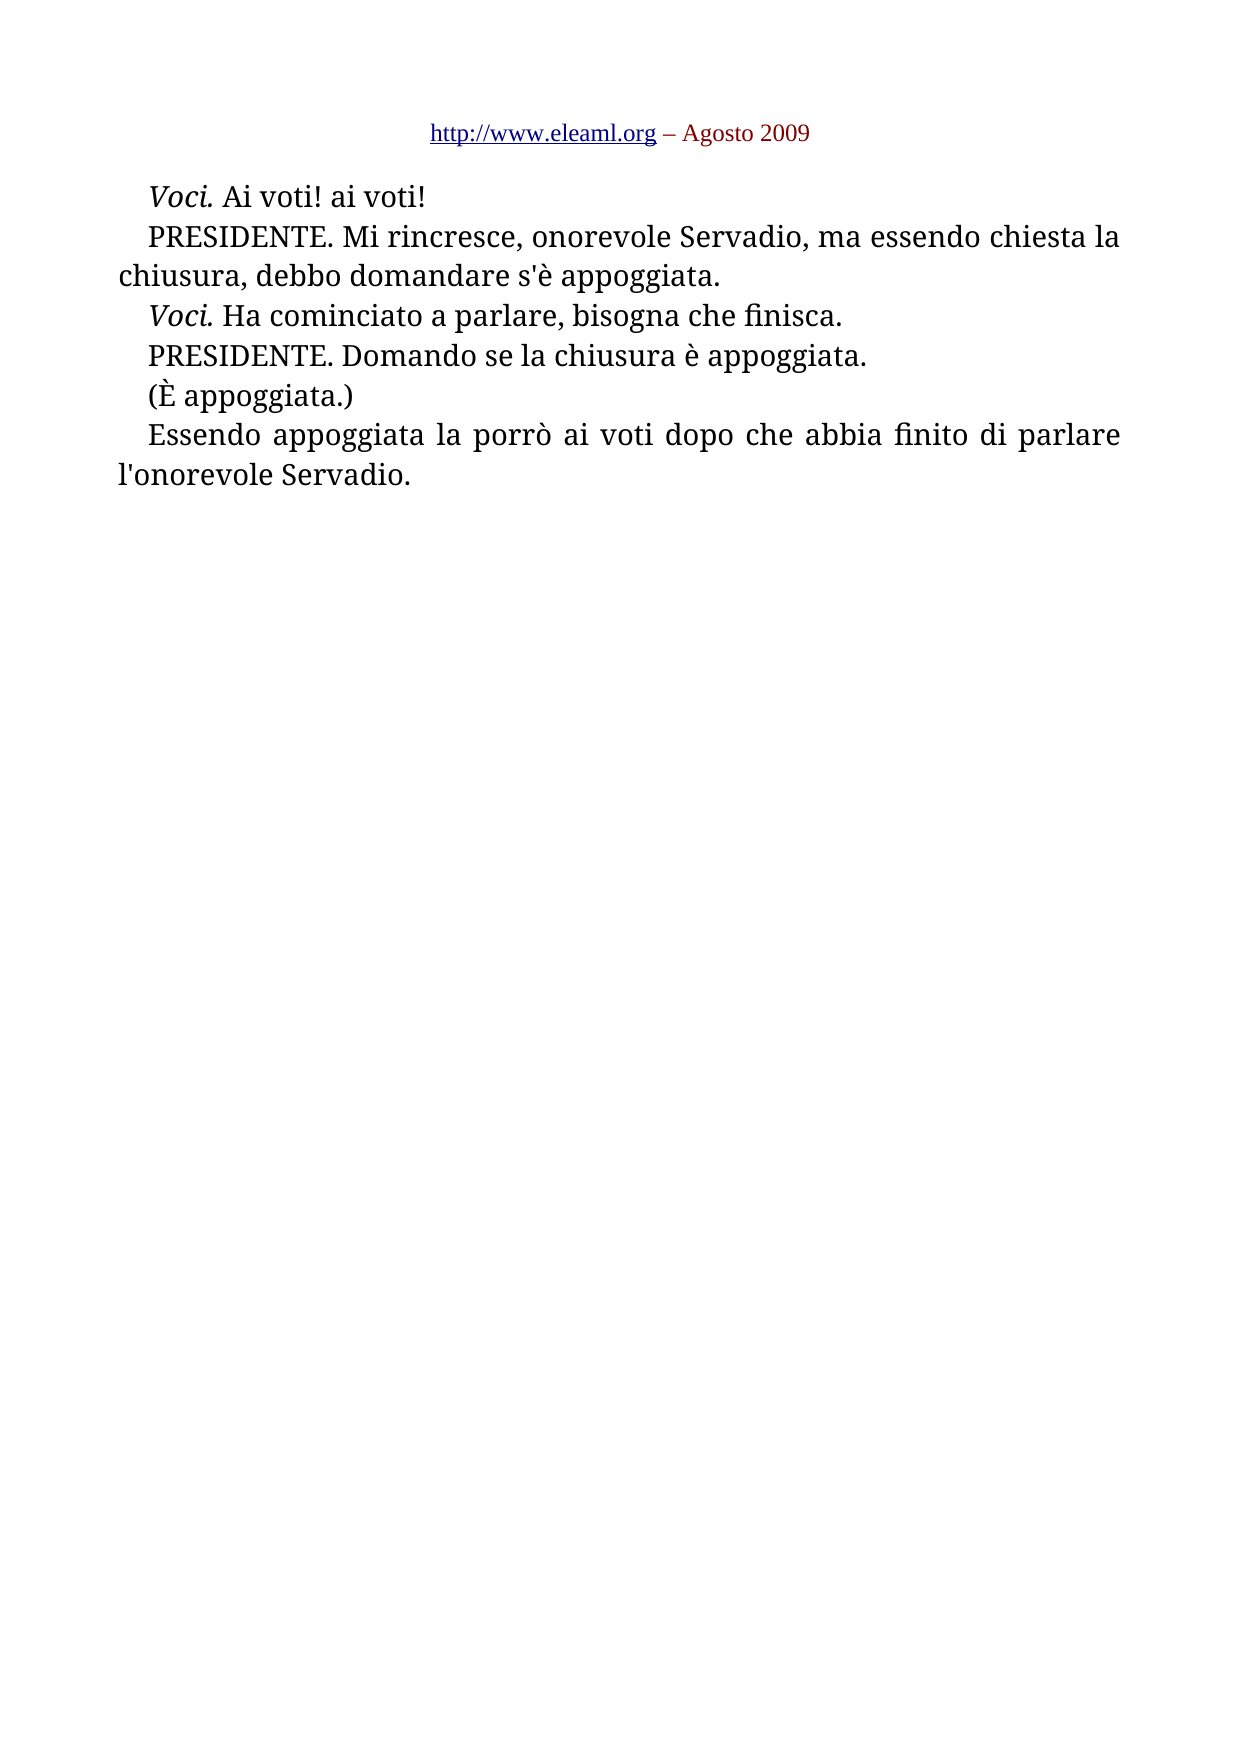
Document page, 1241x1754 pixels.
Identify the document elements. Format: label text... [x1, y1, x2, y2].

text Voci. Ha cominciato a parlare, bisogna che finisca. [118, 295, 1122, 335]
text (È appoggiata.) [118, 375, 1122, 414]
text PRESIDENTE. Mi rincresce, onorevole Servadio, ma essendo chiesta la chiusura, debbo domandare s'è appoggiata. [118, 216, 1122, 295]
text Essendo appoggiata la porrò ai voti dopo che abbia finito di parlare l'onorevole Servadio. [118, 414, 1122, 494]
text PRESIDENTE. Domando se la chiusura è appoggiata. [118, 335, 1122, 375]
text Voci. Ai voti! ai voti! [118, 176, 1122, 216]
